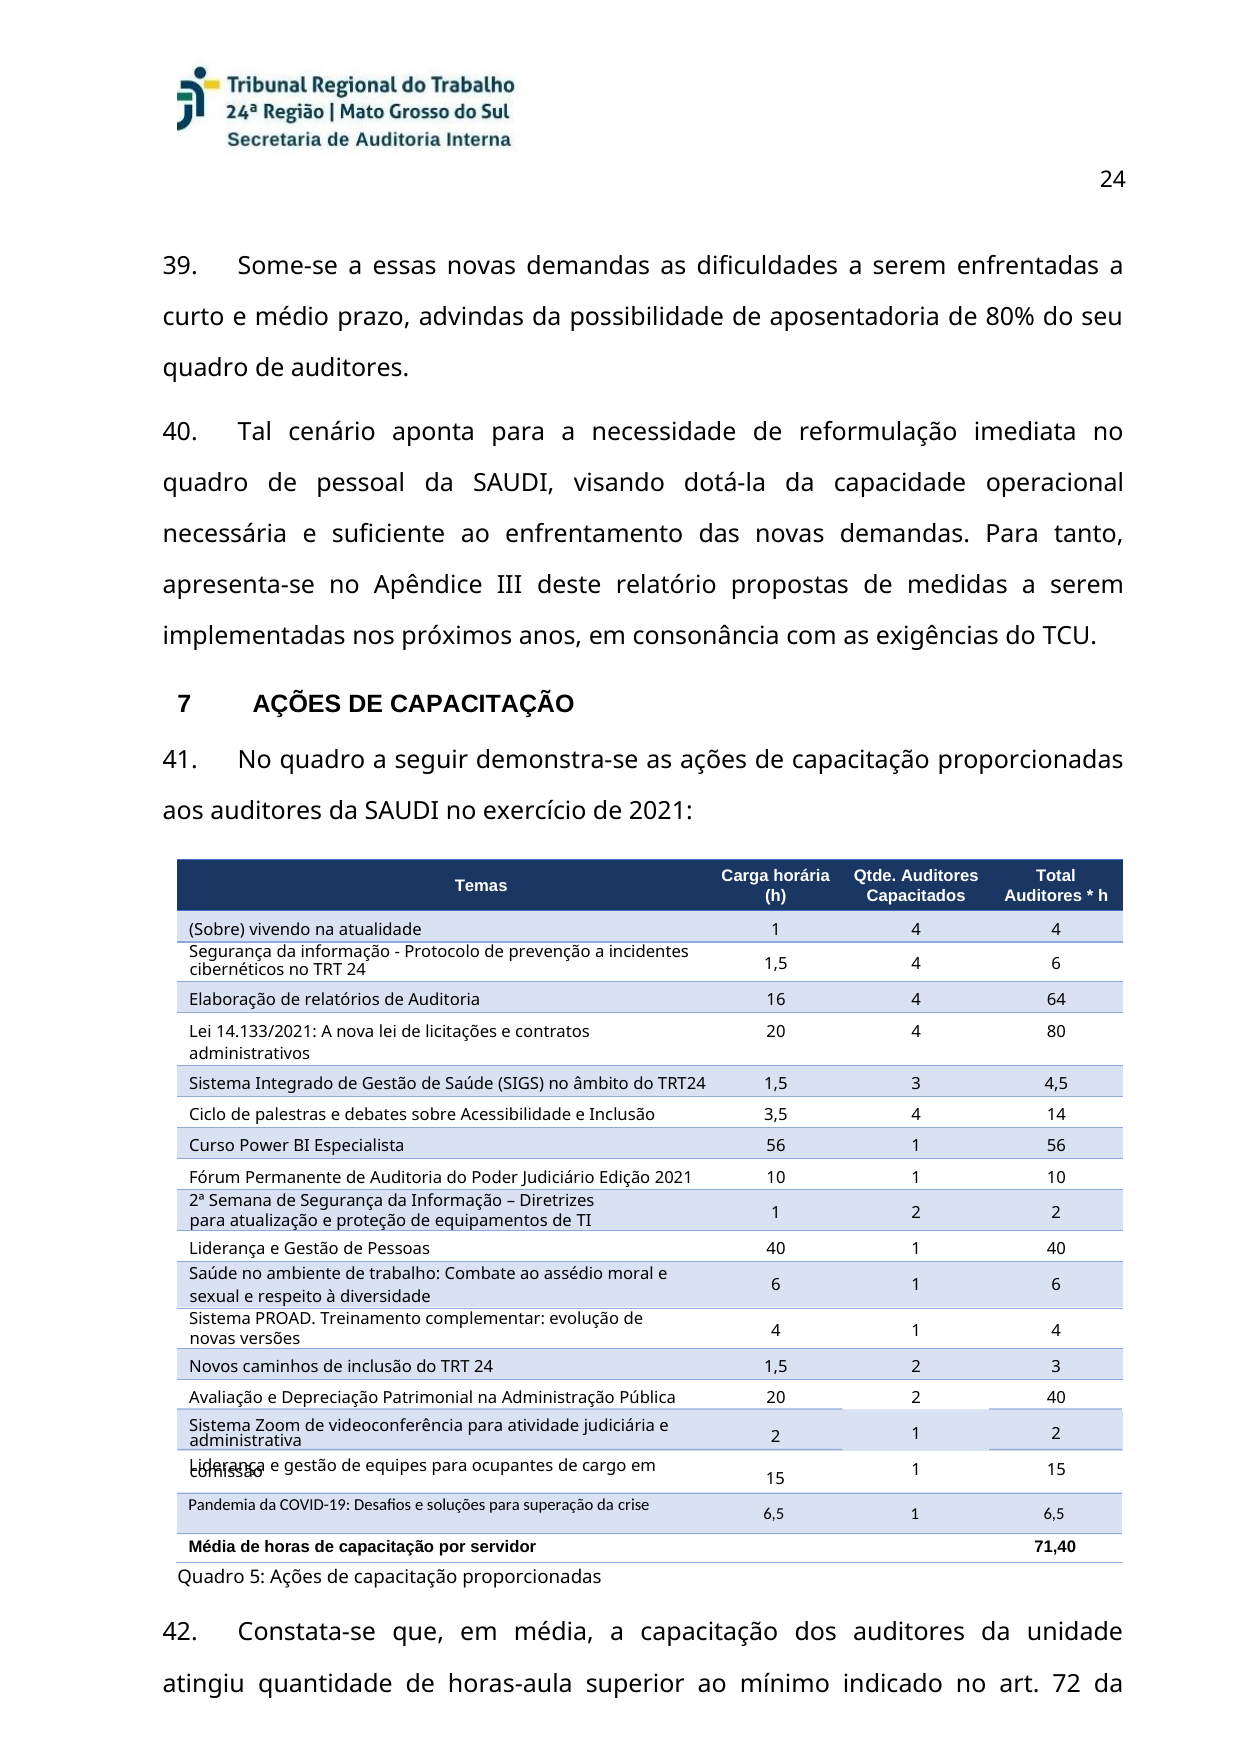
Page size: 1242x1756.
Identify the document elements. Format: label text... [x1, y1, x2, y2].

table_header Carga horária Qtde. Auditores (h) Capacitados [709, 860, 991, 910]
list AÇÕES DE CAPACITAÇÃO [177, 689, 1171, 718]
table_cell 1,5 [709, 1349, 849, 1379]
table_cell 40 [991, 1380, 1123, 1411]
table_cell 1 [849, 1309, 991, 1348]
table_cell 14 [991, 1097, 1123, 1127]
table_cell Avaliação e Depreciação Patrimonial na Administração Pública [177, 1380, 709, 1408]
table_cell 1 [849, 1128, 991, 1158]
table_cell 10 [991, 1159, 1123, 1189]
text Quadro 5: Ações de capacitação proporcionadas [177, 1556, 1171, 1589]
table_cell 1 [849, 1231, 991, 1261]
table_cell 20 [709, 1013, 849, 1065]
table_cell 4 [849, 911, 991, 941]
table_cell 56 [709, 1128, 849, 1158]
table_cell 1 [849, 1262, 991, 1307]
table_cell Saúde no ambiente de trabalho: Combate ao assédio moral e sexual e respeito à diversidade [177, 1262, 709, 1307]
table_cell 3,5 [709, 1097, 849, 1127]
table_cell 40 [991, 1231, 1123, 1261]
table_cell 4 [849, 1097, 991, 1127]
table_cell Segurança da informação - Protocolo de prevenção a incidentes cibernéticos no TRT 24 [177, 943, 709, 981]
table_cell 4 [849, 943, 991, 981]
table_cell 4,5 [991, 1066, 1123, 1096]
table_header Temas [177, 860, 709, 910]
list Some-se a essas novas demandas as dificuldades a serem enfrentadas a curto e médio prazo, advindas da possibilidade de aposentadoria de 80% do seu quadro de auditores. [162, 247, 1124, 384]
table_header Total Auditores * h [991, 860, 1123, 910]
table_cell 6 [991, 943, 1123, 981]
list Constata-se que, em média, a capacitação dos auditores da unidade atingiu quantidade de horas-aula superior ao mínimo indicado no art. 72 da [162, 1613, 1124, 1700]
table_cell 3 [991, 1349, 1123, 1379]
table_cell 2 [849, 1349, 991, 1379]
table_cell 1 [849, 1159, 991, 1189]
table_cell Liderança e gestão de equipes para ocupantes de cargo em 15 comissão [177, 1451, 849, 1481]
table_cell 1,5 [709, 943, 849, 981]
table_cell 2 [849, 1380, 991, 1409]
table_cell 4 [991, 911, 1123, 941]
table_cell Sistema PROAD. Treinamento complementar: evolução de novas versões [177, 1309, 709, 1348]
text Média de horas de capacitação por servidor 71,40 [188, 1537, 1171, 1556]
table_cell 80 [991, 1013, 1123, 1065]
table_cell 1 [849, 1451, 991, 1481]
table_cell 40 [709, 1231, 849, 1261]
table_cell 4 [991, 1309, 1123, 1348]
table_cell 56 [991, 1128, 1123, 1158]
table_cell (Sobre) vivendo na atualidade [177, 911, 709, 941]
table_cell Novos caminhos de inclusão do TRT 24 [177, 1349, 709, 1379]
table_cell 4 [849, 1013, 991, 1065]
table_cell 6 [709, 1262, 849, 1307]
table_cell 16 [709, 982, 849, 1012]
table_cell 2 [849, 1190, 991, 1230]
table_cell 64 [991, 982, 1123, 1012]
table_cell 15 [991, 1451, 1123, 1481]
table_cell Fórum Permanente de Auditoria do Poder Judiciário Edição 2021 [177, 1159, 709, 1189]
table_cell 10 [709, 1159, 849, 1189]
table_cell Elaboração de relatórios de Auditoria [177, 982, 709, 1012]
list No quadro a seguir demonstra-se as ações de capacitação proporcionadas aos auditores da SAUDI no exercício de 2021: [162, 741, 1123, 827]
table_cell 2ª Semana de Segurança da Informação – Diretrizes para atualização e proteção de equipamentos de TI [177, 1190, 709, 1230]
table_cell 4 [849, 982, 991, 1012]
table_cell Liderança e Gestão de Pessoas [177, 1231, 709, 1261]
table_cell 1,5 [709, 1066, 849, 1096]
table_cell 1 [709, 1190, 849, 1230]
table_cell Curso Power BI Especialista [177, 1128, 709, 1158]
table_cell 3 [849, 1066, 991, 1096]
table_cell 6 [991, 1262, 1123, 1307]
table_cell 2 [991, 1190, 1123, 1230]
table_cell Ciclo de palestras e debates sobre Acessibilidade e Inclusão [177, 1097, 709, 1127]
table_cell Sistema Integrado de Gestão de Saúde (SIGS) no âmbito do TRT24 [177, 1066, 709, 1096]
table_cell 1 [709, 911, 849, 941]
table_cell 4 [709, 1309, 849, 1348]
list Tal cenário aponta para a necessidade de reformulação imediata no quadro de pessoal da SAUDI, visando dotá-la da capacidade operacional necessária e suficiente ao enfrentamento das novas demandas. Para tanto, apresenta-se no Apêndice III deste relatório propostas de medidas a serem implementadas nos próximos anos, em consonância com as exigências do TCU. [162, 414, 1124, 652]
table_cell 20 [709, 1380, 849, 1409]
table_cell Lei 14.133/2021: A nova lei de licitações e contratos administrativos [177, 1013, 709, 1065]
